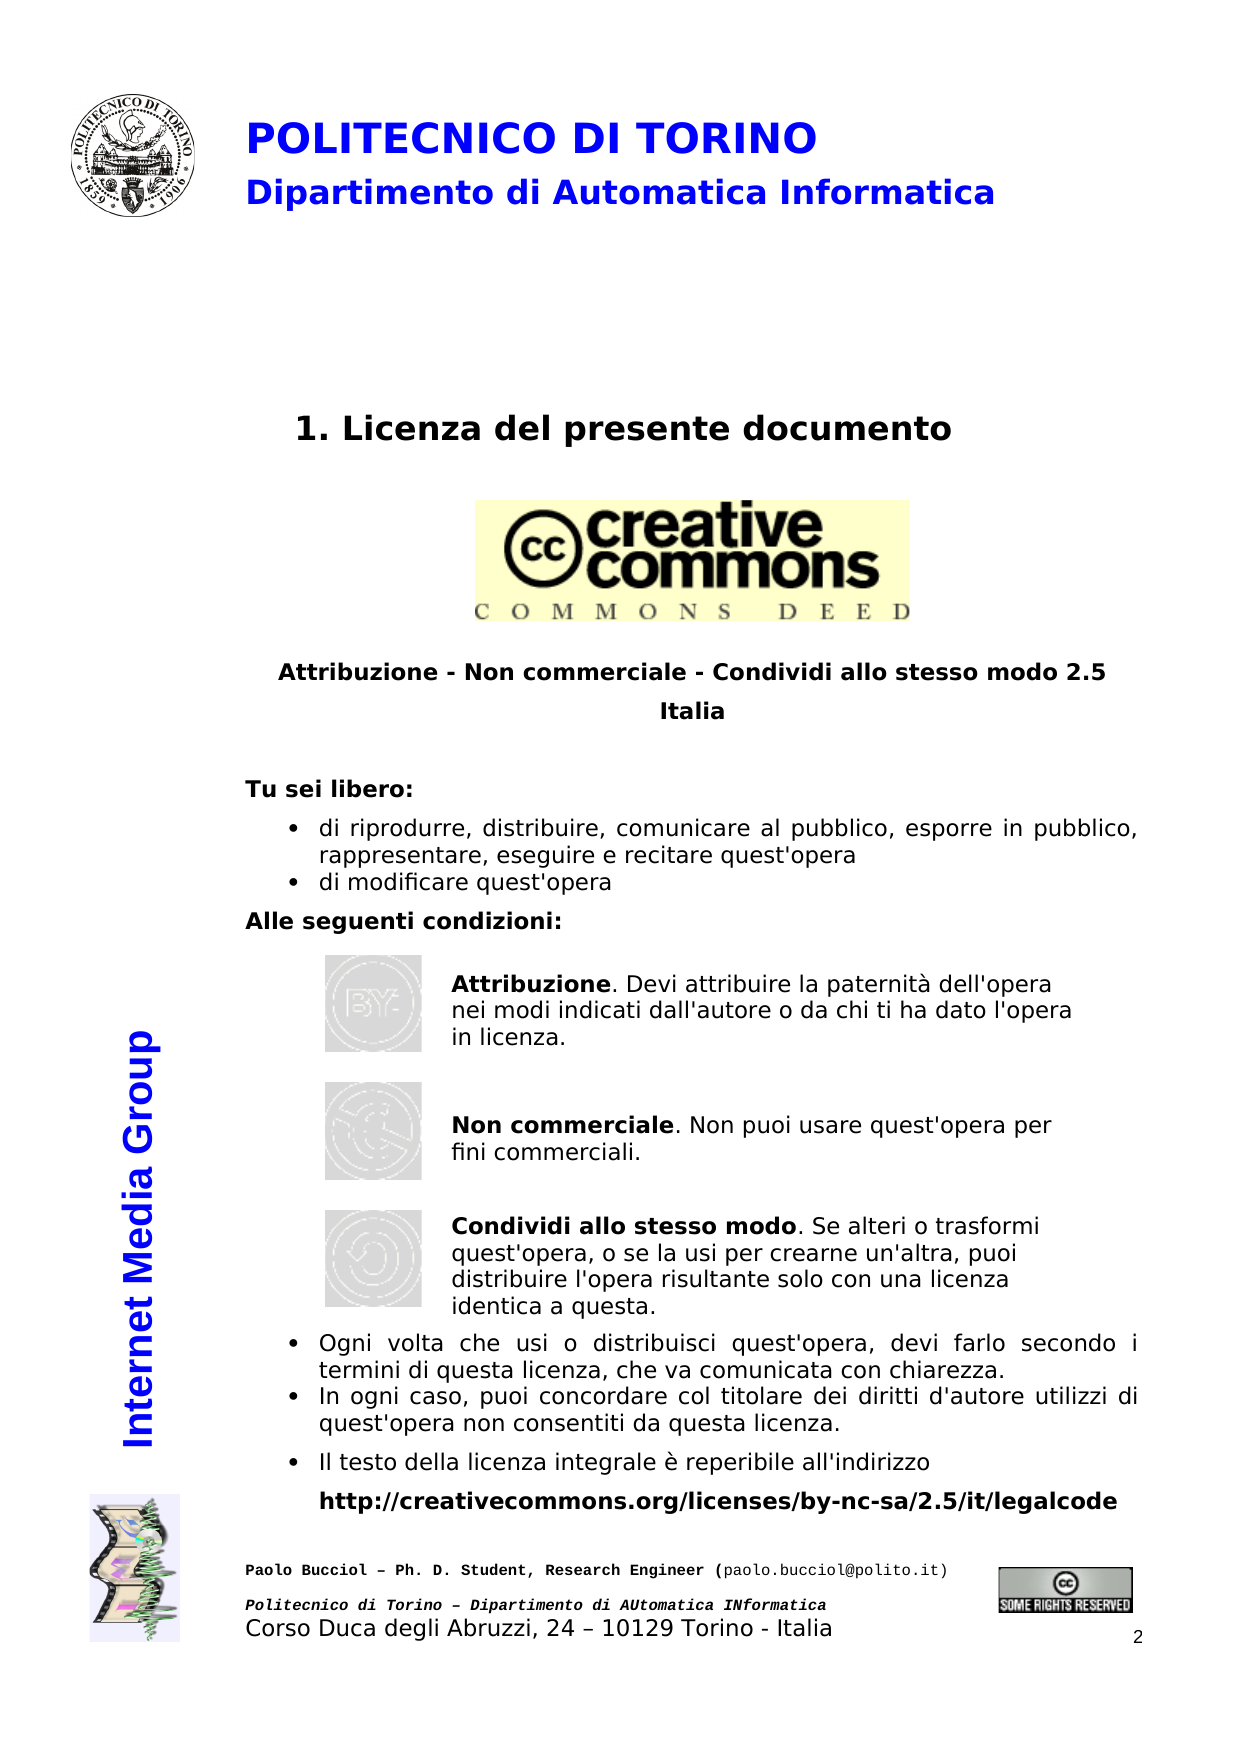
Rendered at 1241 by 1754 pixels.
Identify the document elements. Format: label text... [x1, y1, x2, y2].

picture [71, 94, 195, 217]
text Italia [245, 698, 1140, 724]
picture [475, 500, 910, 621]
table_cell [302, 1075, 445, 1202]
text Tu sei libero: [245, 776, 1140, 803]
picture [998, 1567, 1133, 1613]
text http://creativecommons.org/licenses/by-nc-sa/2.5/it/legalcode [319, 1488, 1140, 1515]
list Ogni volta che usi o distribuisci quest'opera, devi farlo secondo i termini di questa licenza, che va comunicata con chiarezza. [289, 1330, 1140, 1383]
subtitle Licenza del presente documento [283, 410, 1140, 449]
table_cell Non commerciale. Non puoi usare quest'opera per fini commerciali. [445, 1075, 1083, 1202]
text Attribuzione - Non commerciale - Condividi allo stesso modo 2.5 [245, 659, 1140, 685]
table_cell Condividi allo stesso modo. Se alteri o trasformi quest'opera, o se la usi per crearne un'altra, puoi distribuire l'opera risultante solo con una licenza identica a questa. [445, 1203, 1083, 1330]
table_header Attribuzione. Devi attribuire la paternità dell'opera nei modi indicati dall'autore o da chi ti ha dato l'opera in licenza. [445, 947, 1083, 1075]
list di modificare quest'opera [289, 869, 1140, 895]
text Alle seguenti condizioni: [245, 908, 1140, 934]
list Il testo della licenza integrale è reperibile all'indirizzo [289, 1449, 1140, 1476]
list di riprodurre, distribuire, comunicare al pubblico, esporre in pubblico, rappresentare, eseguire e recitare quest'opera [289, 815, 1140, 869]
table_cell [302, 1203, 445, 1330]
list In ogni caso, puoi concordare col titolare dei diritti d'autore utilizzi di quest'opera non consentiti da questa licenza. [289, 1383, 1140, 1437]
table_header [302, 947, 445, 1075]
